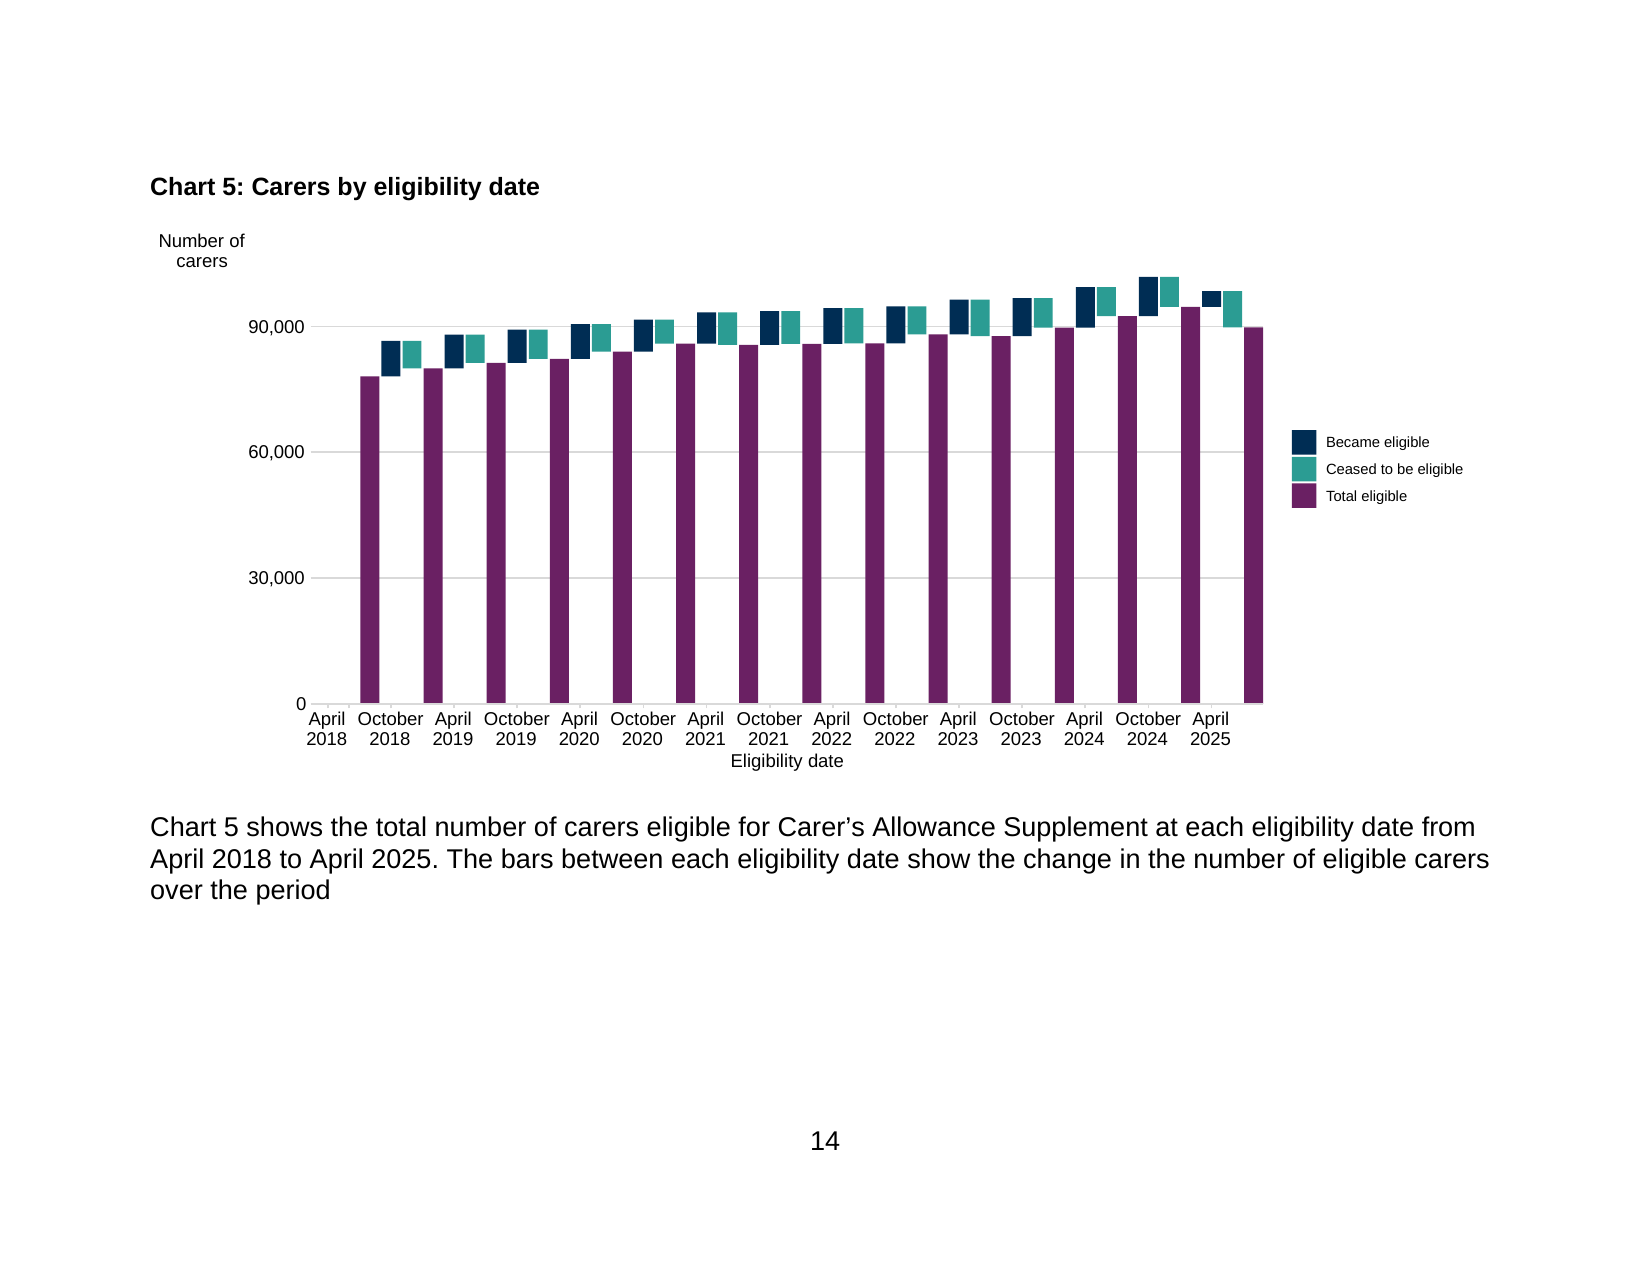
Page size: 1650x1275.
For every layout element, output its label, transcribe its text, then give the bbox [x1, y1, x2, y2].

text Chart 5 shows the total number of carers eligible for Carer’s Allowance Supplement at each eligibility date from April 2018 to April 2025. The bars between each eligibility date show the change in the number of eligible carers over the period [150, 811, 1500, 905]
text Chart 5: Carers by eligibility date [150, 175, 1500, 200]
